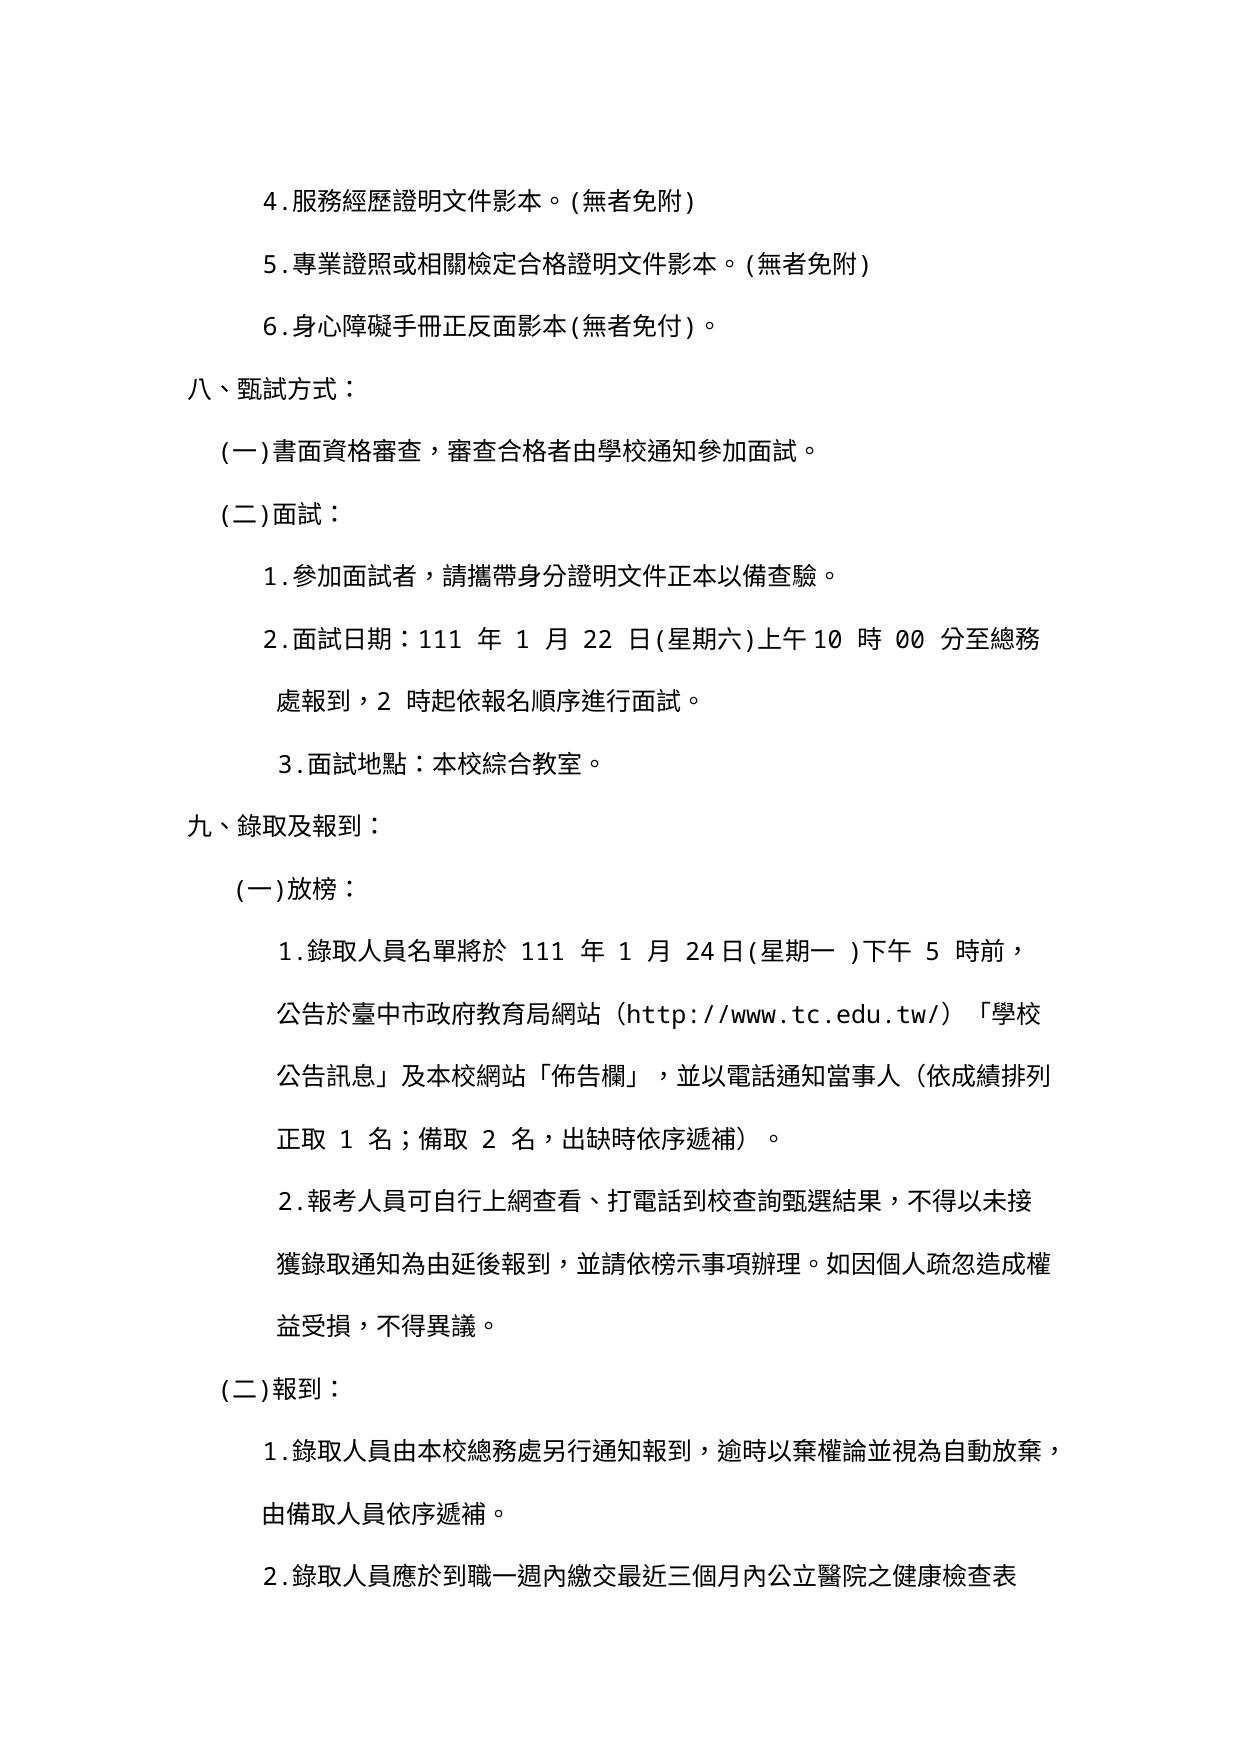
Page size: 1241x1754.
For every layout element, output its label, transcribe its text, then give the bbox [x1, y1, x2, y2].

text 2.報考人員可自行上網查看、打電話到校查詢甄選結果，不得以未接獲錄取通知為由延後報到，並請依榜示事項辦理。如因個人疏忽造成權益受損，不得異議。 [187, 1158, 1053, 1346]
text (一)書面資格審查，審查合格者由學校通知參加面試。 [187, 408, 1053, 471]
text (二)報到： [187, 1346, 1053, 1408]
text 4.服務經歷證明文件影本。(無者免附) [187, 158, 1053, 221]
text 3.面試地點：本校綜合教室。 [187, 721, 1053, 783]
text 八、甄試方式： [187, 346, 1053, 408]
text (一)放榜： [187, 846, 1053, 908]
text 1.錄取人員由本校總務處另行通知報到，逾時以棄權論並視為自動放棄，由備取人員依序遞補。 [187, 1408, 1053, 1533]
text 2.錄取人員應於到職一週內繳交最近三個月內公立醫院之健康檢查表 [187, 1533, 1053, 1596]
text 2.面試日期：111 年 1 月 22 日(星期六)上午10 時 00 分至總務處報到，2 時起依報名順序進行面試。 [187, 596, 1053, 721]
text 6.身心障礙手冊正反面影本(無者免付)。 [187, 283, 1053, 346]
text 九、錄取及報到： [187, 783, 1053, 846]
text 1.參加面試者，請攜帶身分證明文件正本以備查驗。 [187, 533, 1053, 596]
text 1.錄取人員名單將於 111 年 1 月 24日(星期一 )下午 5 時前，公告於臺中市政府教育局網站（http://www.tc.edu.tw/）「學校公告訊息」及本校網站「佈告欄」，並以電話通知當事人（依成績排列正取 1 名；備取 2 名，出缺時依序遞補）。 [187, 908, 1053, 1158]
text (二)面試： [187, 471, 1053, 533]
text 5.專業證照或相關檢定合格證明文件影本。(無者免附) [187, 221, 1053, 283]
